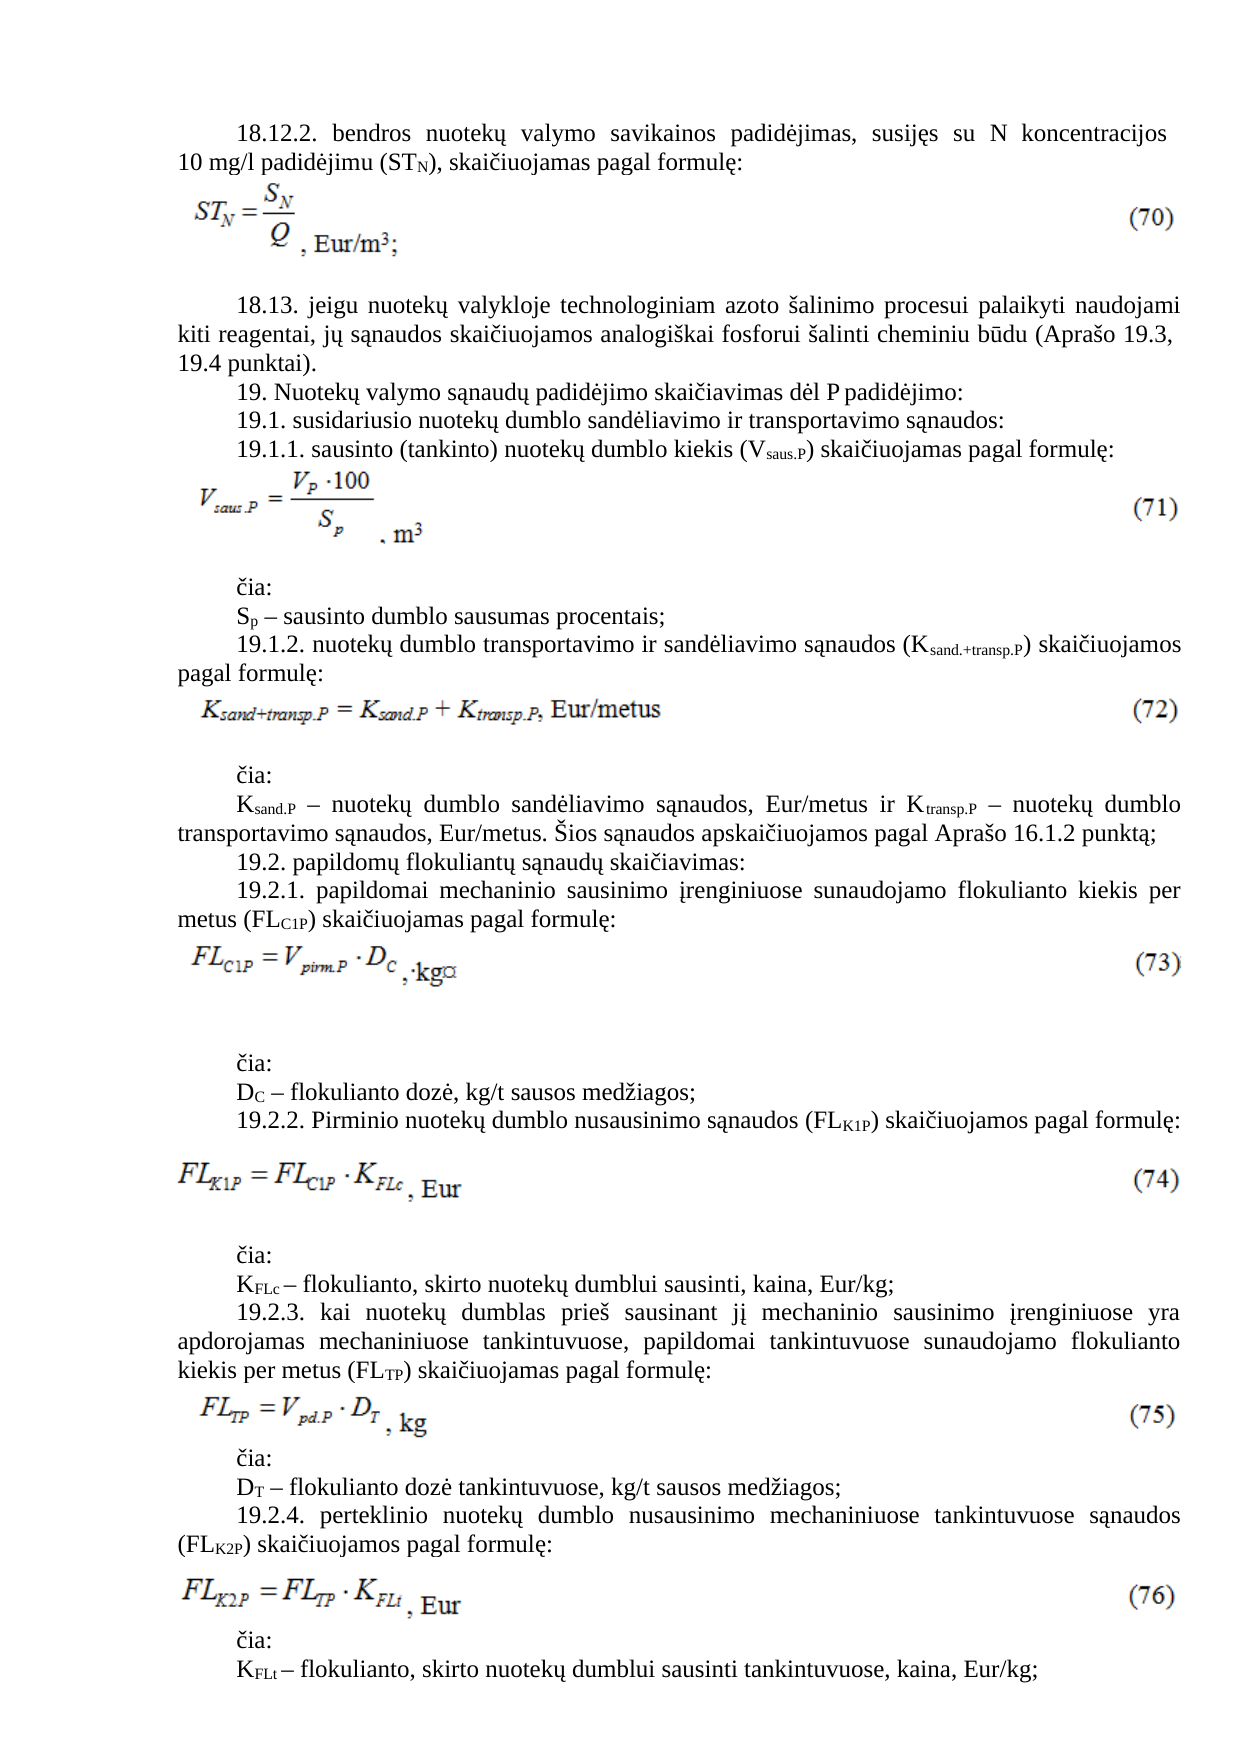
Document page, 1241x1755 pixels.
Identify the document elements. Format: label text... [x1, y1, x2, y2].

text Sp – sausinto dumblo sausumas procentais; [177, 601, 1181, 629]
text 19.2. papildomų flokuliantų sąnaudų skaičiavimas: [177, 847, 1181, 876]
text čia: [177, 1626, 1181, 1654]
text 19. Nuotekų valymo sąnaudų padidėjimo skaičiavimas dėl P padidėjimo: [177, 377, 1181, 405]
text DT – flokulianto dozė tankintuvuose, kg/t sausos medžiagos; [177, 1472, 1181, 1500]
text KFLt – flokulianto, skirto nuotekų dumblui sausinti tankintuvuose, kaina, Eur/kg; [177, 1654, 1181, 1683]
text KFLc – flokulianto, skirto nuotekų dumblui sausinti, kaina, Eur/kg; [177, 1269, 1181, 1297]
text 19.1. susidariusio nuotekų dumblo sandėliavimo ir transportavimo sąnaudos: [177, 405, 1181, 434]
text čia: [177, 761, 1181, 789]
text 19.2.2. Pirminio nuotekų dumblo nusausinimo sąnaudos (FLK1P) skaičiuojamos pagal formulę: [177, 1106, 1181, 1134]
text 18.13. jeigu nuotekų valykloje technologiniam azoto šalinimo procesui palaikyti naudojami kiti reagentai, jų sąnaudos skaičiuojamos analogiškai fosforui šalinti cheminiu būdu (Aprašo 19.3, 19.4 punktai). [177, 290, 1181, 377]
text 19.2.3. kai nuotekų dumblas prieš sausinant jį mechaninio sausinimo įrenginiuose yra apdorojamas mechaniniuose tankintuvuose, papildomai tankintuvuose sunaudojamo flokulianto kiekis per metus (FLTP) skaičiuojamas pagal formulę: [177, 1297, 1181, 1383]
text 19.1.1. sausinto (tankinto) nuotekų dumblo kiekis (Vsaus.P) skaičiuojamas pagal formulę: [177, 434, 1181, 462]
text Ksand.P – nuotekų dumblo sandėliavimo sąnaudos, Eur/metus ir Ktransp.P – nuotekų dumblo transportavimo sąnaudos, Eur/metus. Šios sąnaudos apskaičiuojamos pagal Aprašo 16.1.2 punktą; [177, 789, 1181, 847]
text 18.12.2. bendros nuotekų valymo savikainos padidėjimas, susijęs su N koncentracijos 10 mg/l padidėjimu (STN), skaičiuojamas pagal formulę: [177, 118, 1181, 175]
text čia: [177, 1240, 1181, 1269]
text 19.2.4. perteklinio nuotekų dumblo nusausinimo mechaniniuose tankintuvuose sąnaudos (FLK2P) skaičiuojamos pagal formulę: [177, 1500, 1181, 1557]
text čia: [177, 1443, 1181, 1472]
text čia: [177, 572, 1181, 601]
text 19.1.2. nuotekų dumblo transportavimo ir sandėliavimo sąnaudos (Ksand.+transp.P) skaičiuojamos pagal formulę: [177, 629, 1181, 687]
text DC – flokulianto dozė, kg/t sausos medžiagos; [177, 1077, 1181, 1106]
text 19.2.1. papildomai mechaninio sausinimo įrenginiuose sunaudojamo flokulianto kiekis per metus (FLC1P) skaičiuojamas pagal formulę: [177, 876, 1181, 933]
text čia: [177, 1048, 1181, 1077]
